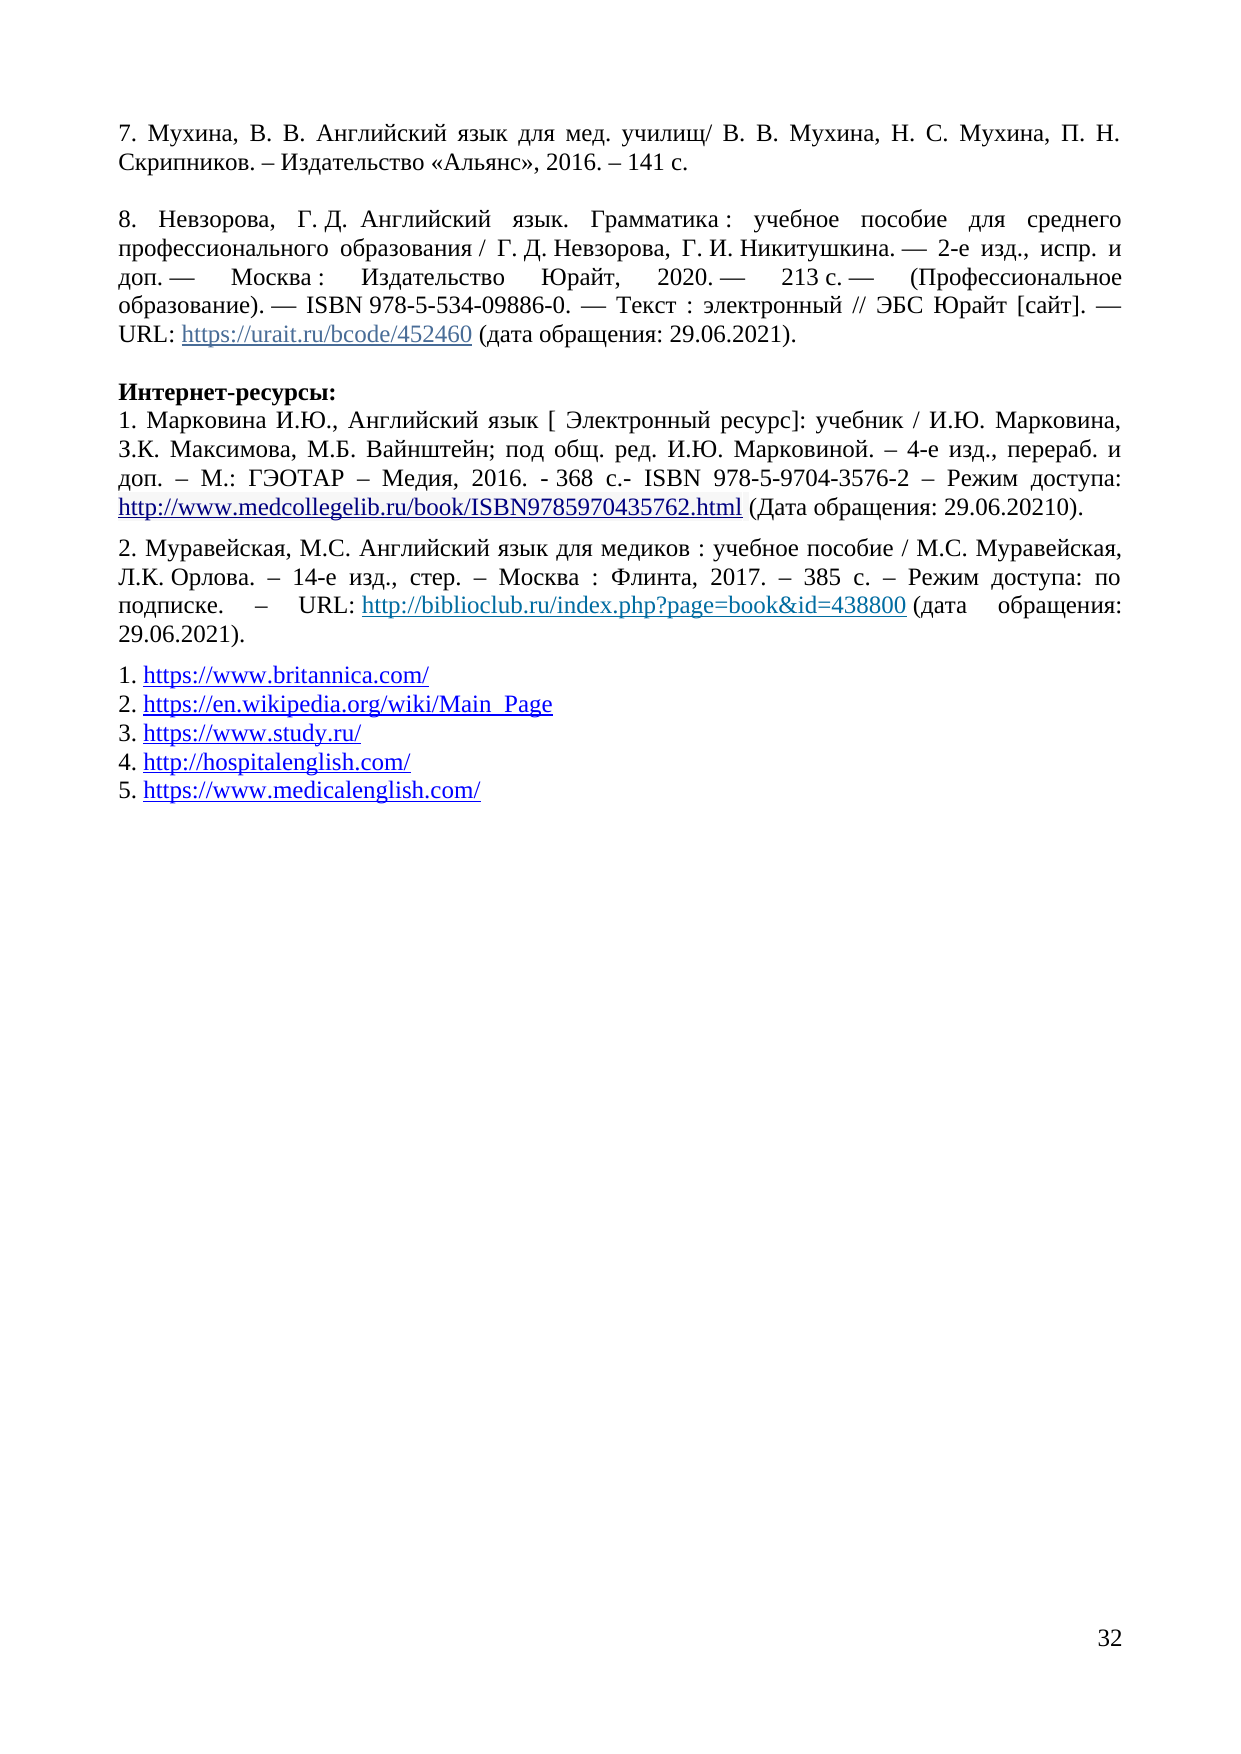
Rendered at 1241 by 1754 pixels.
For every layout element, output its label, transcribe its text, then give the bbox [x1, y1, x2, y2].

text 2. https://en.wikipedia.org/wiki/Main_Page [118, 689, 1122, 718]
text 8. Невзорова, Г. Д. Английский язык. Грамматика : учебное пособие для среднего профессионального образования / Г. Д. Невзорова, Г. И. Никитушкина. — 2-е изд., испр. и доп. — Москва : Издательство Юрайт, 2020. — 213 с. — (Профессиональное образование). — ISBN 978-5-534-09886-0. — Текст : электронный // ЭБС Юрайт [сайт]. — URL: https://urait.ru/bcode/452460 (дата обращения: 29.06.2021). [118, 204, 1122, 348]
text Интернет-ресурсы: [118, 377, 1122, 406]
text 2. Муравейская, М.С. Английский язык для медиков : учебное пособие / М.С. Муравейская, Л.К. Орлова. – 14-е изд., стер. – Москва : Флинта, 2017. – 385 с. – Режим доступа: по подписке. – URL: http://biblioclub.ru/index.php?page=book&id=438800 (дата обращения: 29.06.2021). [118, 533, 1122, 648]
text 7. Мухина, В. В. Английский язык для мед. училищ/ В. В. Мухина, Н. С. Мухина, П. Н. Скрипников. – Издательство «Альянс», 2016. – 141 с. [118, 118, 1122, 176]
picture [832, 599, 838, 607]
text 3. https://www.study.ru/ [118, 718, 1122, 747]
text 5. https://www.medicalenglish.com/ [118, 776, 1122, 804]
text 1. Марковина И.Ю., Английский язык [ Электронный ресурс]: учебник / И.Ю. Марковина, З.К. Максимова, М.Б. Вайнштейн; под общ. ред. И.Ю. Марковиной. – 4-е изд., перераб. и доп. – М.: ГЭОТАР – Медия, 2016. - 368 с.- ISBN 978-5-9704-3576-2 – Режим доступа: http://www.medcollegelib.ru/book/ISBN9785970435762.html (Дата обращения: 29.06.20210). [118, 406, 1122, 521]
text 4. http://hospitalenglish.com/ [118, 747, 1122, 776]
text 1. https://www.britannica.com/ [118, 661, 1122, 689]
